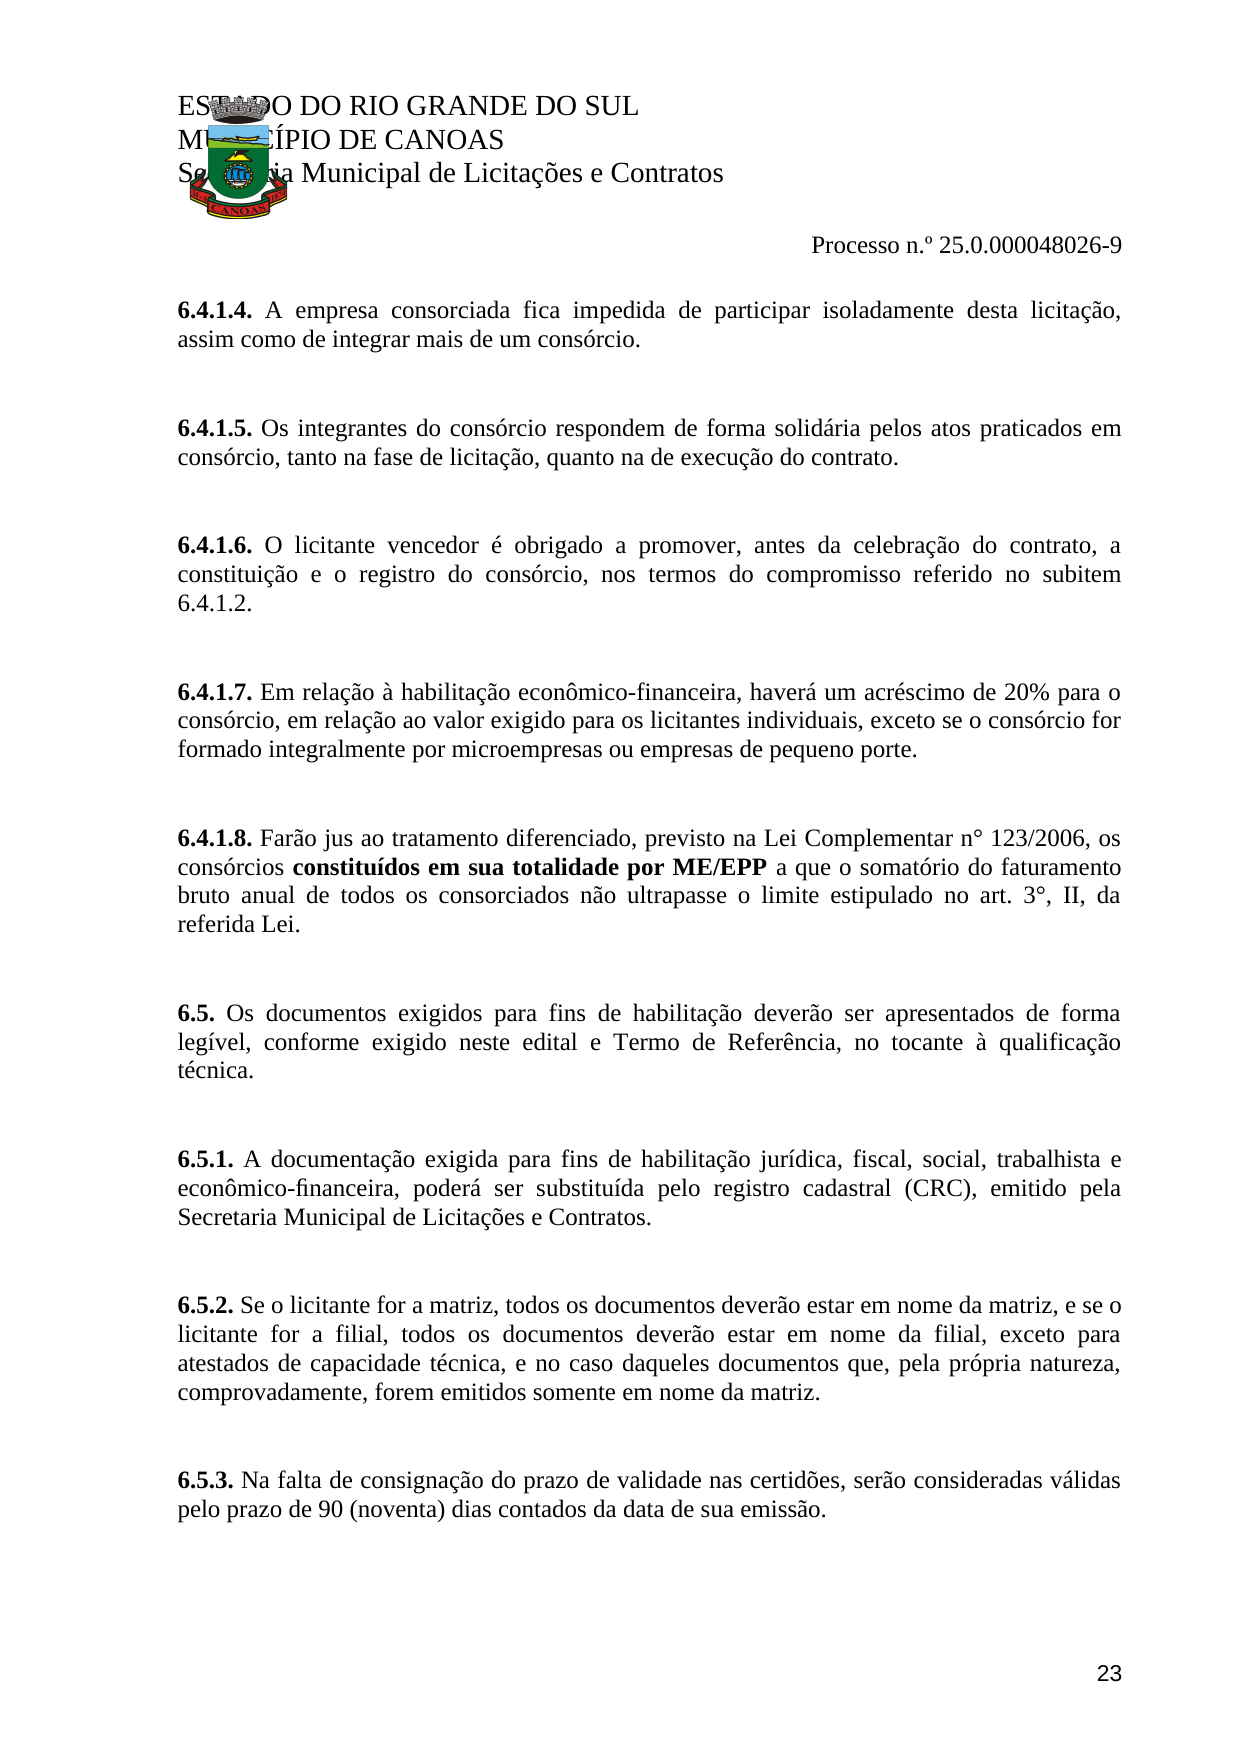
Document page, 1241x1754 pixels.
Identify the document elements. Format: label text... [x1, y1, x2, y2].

text 6.4.1.8. Farão jus ao tratamento diferenciado, previsto na Lei Complementar n° 123/2006, os consórcios constituídos em sua totalidade por ME/EPP a que o somatório do faturamento bruto anual de todos os consorciados não ultrapasse o limite estipulado no art. 3°, II, da referida Lei. [177, 823, 1122, 938]
text 6.4.1.5. Os integrantes do consórcio respondem de forma solidária pelos atos praticados em consórcio, tanto na fase de licitação, quanto na de execução do contrato. [177, 413, 1122, 470]
text 6.4.1.4. A empresa consorciada fica impedida de participar isoladamente desta licitação, assim como de integrar mais de um consórcio. [177, 295, 1122, 353]
text 6.5. Os documentos exigidos para fins de habilitação deverão ser apresentados de forma legível, conforme exigido neste edital e Termo de Referência, no tocante à qualificação técnica. [177, 998, 1122, 1084]
text 6.5.1. A documentação exigida para fins de habilitação jurídica, fiscal, social, trabalhista e econômico-ﬁnanceira, poderá ser substituída pelo registro cadastral (CRC), emitido pela Secretaria Municipal de Licitações e Contratos. [177, 1144, 1122, 1230]
text 6.5.2. Se o licitante for a matriz, todos os documentos deverão estar em nome da matriz, e se o licitante for a filial, todos os documentos deverão estar em nome da filial, exceto para atestados de capacidade técnica, e no caso daqueles documentos que, pela própria natureza, comprovadamente, forem emitidos somente em nome da matriz. [177, 1290, 1122, 1405]
text 6.4.1.6. O licitante vencedor é obrigado a promover, antes da celebração do contrato, a constituição e o registro do consórcio, nos termos do compromisso referido no subitem 6.4.1.2. [177, 530, 1122, 617]
text 6.5.3. Na falta de consignação do prazo de validade nas certidões, serão consideradas válidas pelo prazo de 90 (noventa) dias contados da data de sua emissão. [177, 1465, 1122, 1523]
text 6.4.1.7. Em relação à habilitação econômico-financeira, haverá um acréscimo de 20% para o consórcio, em relação ao valor exigido para os licitantes individuais, exceto se o consórcio for formado integralmente por microempresas ou empresas de pequeno porte. [177, 677, 1122, 763]
